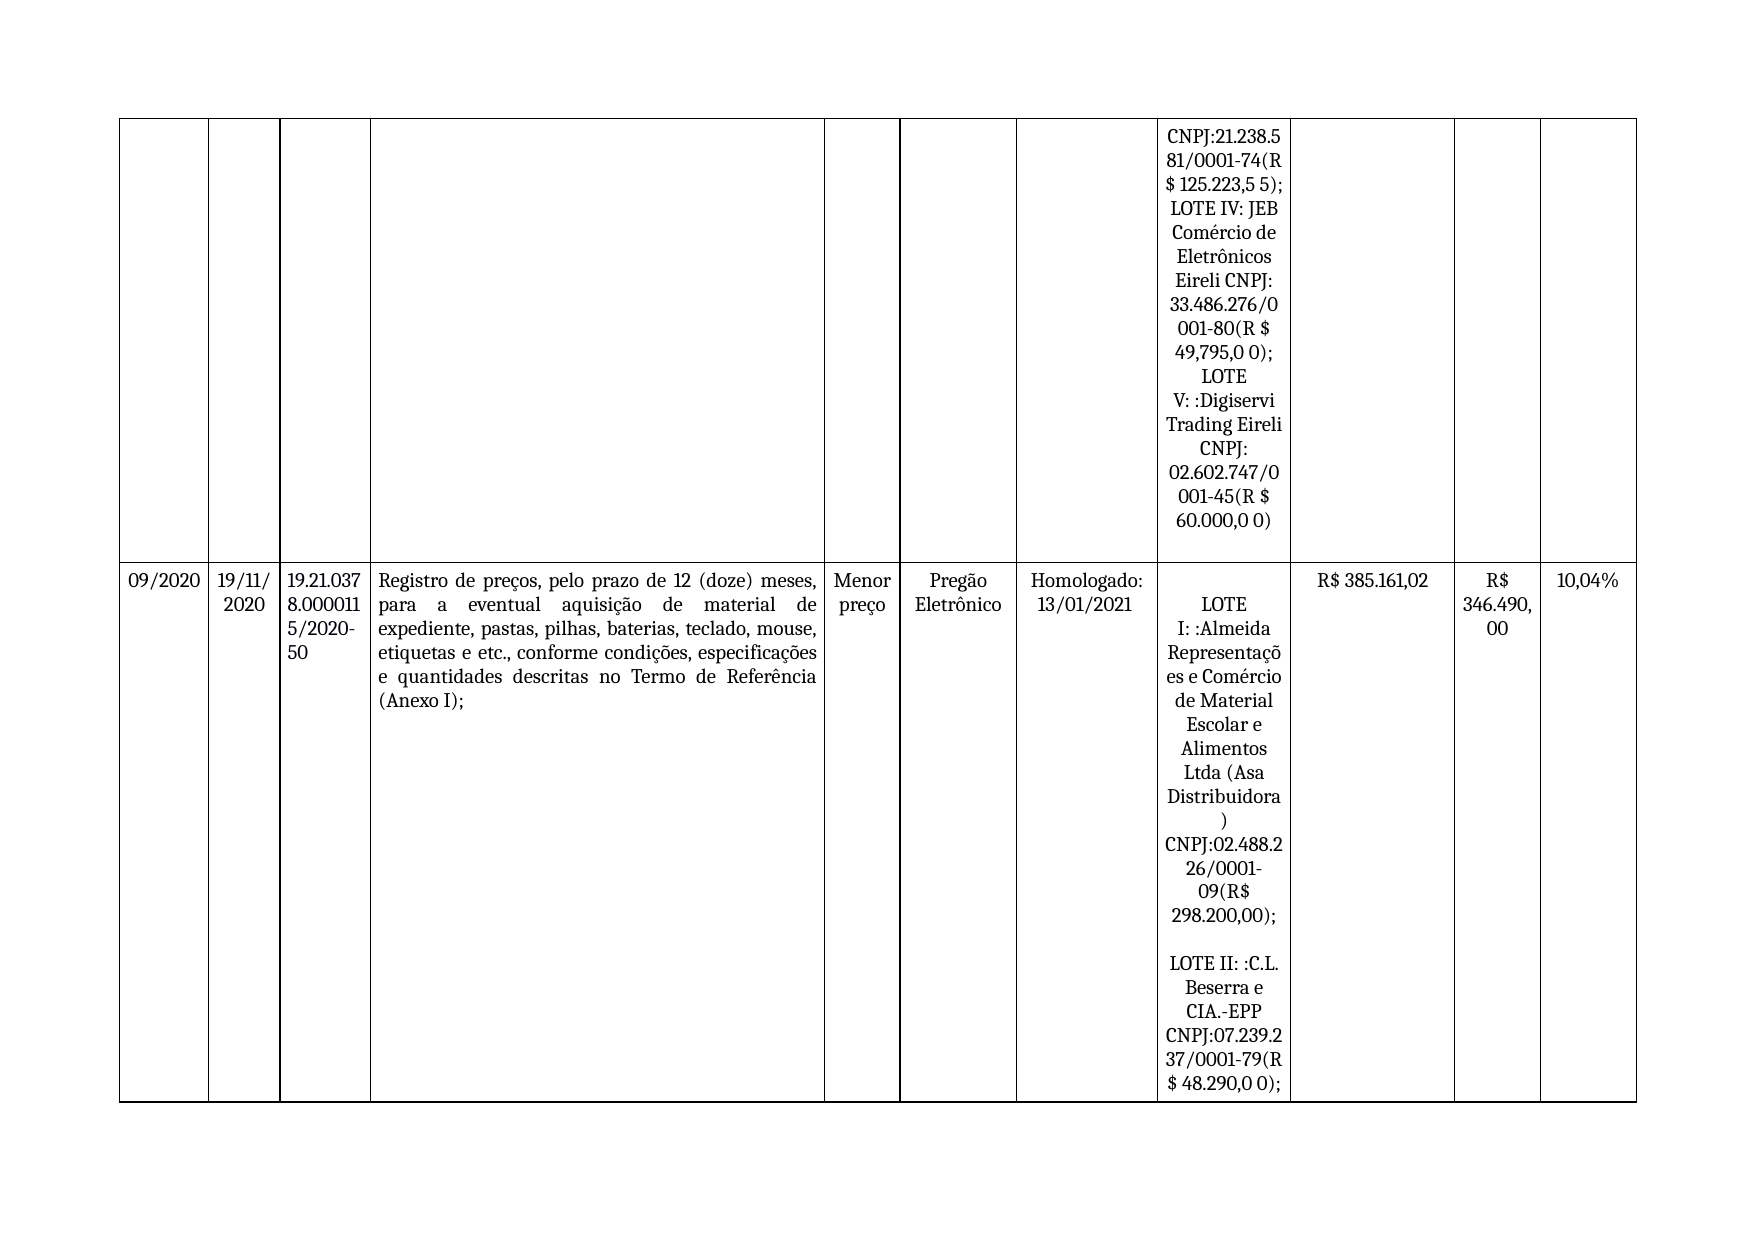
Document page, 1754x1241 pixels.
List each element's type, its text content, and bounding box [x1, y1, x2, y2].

table_cell 09/2020 [120, 563, 208, 1101]
table_cell R$ 346.490,00 [1455, 563, 1540, 1101]
table_cell [1541, 119, 1636, 562]
table_cell [901, 119, 1016, 562]
table_cell R$ 385.161,02 [1291, 563, 1454, 1101]
table_cell [281, 119, 370, 562]
table_cell [1291, 119, 1454, 562]
table_cell LOTE I: :Almeida Representações e Comércio de Material Escolar e Alimentos Ltda (Asa Distribuidora) CNPJ:02.488.226/0001-09(R$ 298.200,00); LOTE II: :C.L. Beserra e CIA.-EPP CNPJ:07.239.237/0001-79(R $ 48.290,0 0); [1158, 563, 1290, 1101]
table_cell CNPJ:21.238.581/0001-74(R $ 125.223,5 5); LOTE IV: JEB Comércio de Eletrônicos Eireli CNPJ: 33.486.276/0001-80(R $ 49,795,0 0); LOTE V: :Digiservi Trading Eireli CNPJ: 02.602.747/0001-45(R $ 60.000,0 0) [1158, 119, 1290, 562]
table_cell 10,04% [1541, 563, 1636, 1101]
table_cell Menor preço [825, 563, 899, 1101]
table_cell [209, 119, 279, 562]
table_cell Pregão Eletrônico [901, 563, 1016, 1101]
table_cell [1455, 119, 1540, 562]
table_cell 19.21.0378.0000115/2020-50 [281, 563, 370, 1101]
table_cell Registro de preços, pelo prazo de 12 (doze) meses, para a eventual aquisição de material de expediente, pastas, pilhas, baterias, teclado, mouse, etiquetas e etc., conforme condições, especificações e quantidades descritas no Termo de Referência (Anexo I); [371, 563, 824, 1101]
table_cell [120, 119, 208, 562]
table_cell [1017, 119, 1157, 562]
table_cell [825, 119, 899, 562]
table_cell [371, 119, 824, 562]
table_cell Homologado: 13/01/2021 [1017, 563, 1157, 1101]
table_cell 19/11/2020 [209, 563, 279, 1101]
